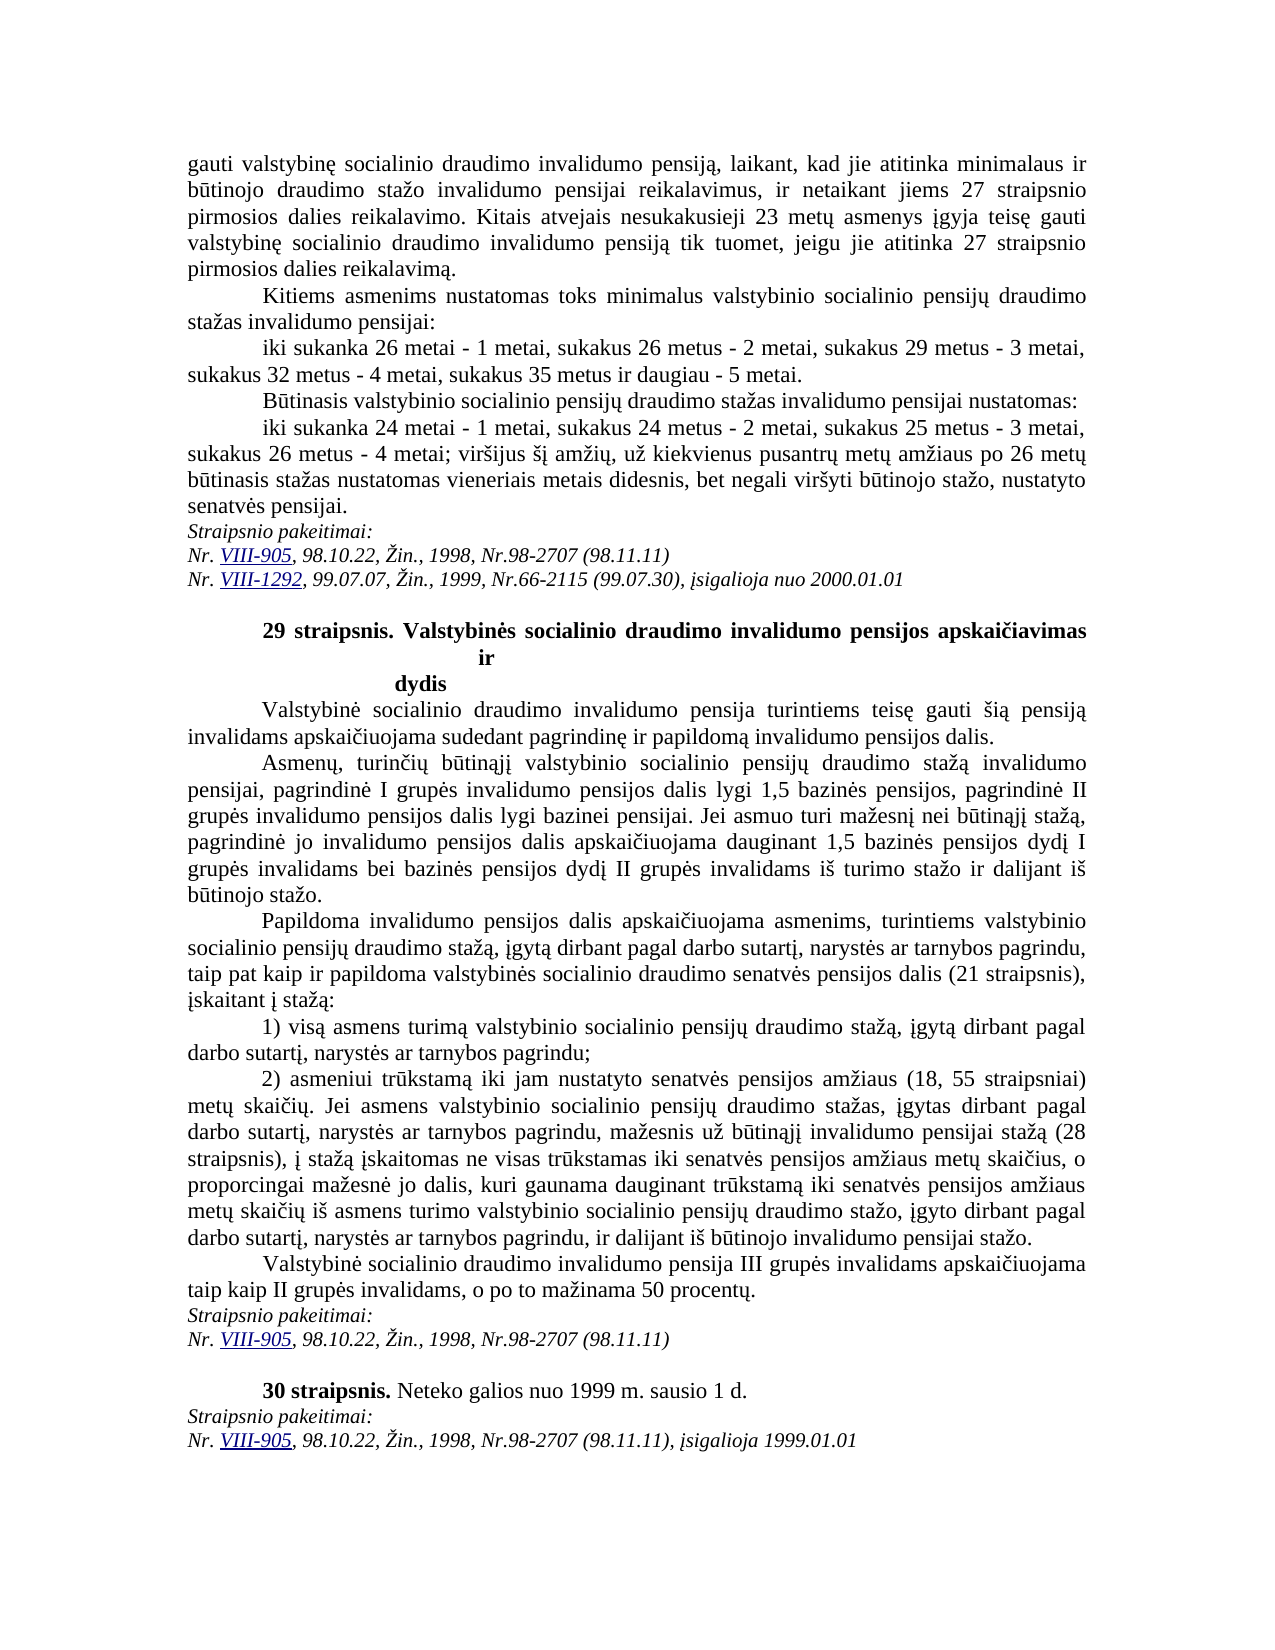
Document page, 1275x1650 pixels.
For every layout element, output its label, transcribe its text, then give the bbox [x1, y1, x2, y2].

text Nr. VIII-1292, 99.07.07, Žin., 1999, Nr.66-2115 (99.07.30), įsigalioja nuo 2000.01.01 [187, 567, 1087, 591]
text 1) visą asmens turimą valstybinio socialinio pensijų draudimo stažą, įgytą dirbant pagal darbo sutartį, narystės ar tarnybos pagrindu; [187, 1013, 1087, 1066]
text Nr. VIII-905, 98.10.22, Žin., 1998, Nr.98-2707 (98.11.11) [187, 1327, 1087, 1351]
text Straipsnio pakeitimai: [187, 1403, 1087, 1428]
text 29 straipsnis. Valstybinės socialinio draudimo invalidumo pensijos apskaičiavimas ir [262, 617, 1087, 670]
text Straipsnio pakeitimai: [187, 1303, 1087, 1327]
text Nr. VIII-905, 98.10.22, Žin., 1998, Nr.98-2707 (98.11.11), įsigalioja 1999.01.01 [187, 1428, 1087, 1452]
text dydis [394, 670, 1087, 697]
text 30 straipsnis. Neteko galios nuo 1999 m. sausio 1 d. [187, 1377, 1087, 1403]
text iki sukanka 26 metai - 1 metai, sukakus 26 metus - 2 metai, sukakus 29 metus - 3 metai, sukakus 32 metus - 4 metai, sukakus 35 metus ir daugiau - 5 metai. [187, 334, 1087, 387]
text Asmenų, turinčių būtinąjį valstybinio socialinio pensijų draudimo stažą invalidumo pensijai, pagrindinė I grupės invalidumo pensijos dalis lygi 1,5 bazinės pensijos, pagrindinė II grupės invalidumo pensijos dalis lygi bazinei pensijai. Jei asmuo turi mažesnį nei būtinąjį stažą, pagrindinė jo invalidumo pensijos dalis apskaičiuojama dauginant 1,5 bazinės pensijos dydį I grupės invalidams bei bazinės pensijos dydį II grupės invalidams iš turimo stažo ir dalijant iš būtinojo stažo. [187, 749, 1087, 907]
text iki sukanka 24 metai - 1 metai, sukakus 24 metus - 2 metai, sukakus 25 metus - 3 metai, sukakus 26 metus - 4 metai; viršijus šį amžių, už kiekvienus pusantrų metų amžiaus po 26 metų būtinasis stažas nustatomas vieneriais metais didesnis, bet negali viršyti būtinojo stažo, nustatyto senatvės pensijai. [187, 413, 1087, 519]
text Kitiems asmenims nustatomas toks minimalus valstybinio socialinio pensijų draudimo stažas invalidumo pensijai: [187, 282, 1087, 334]
text 2) asmeniui trūkstamą iki jam nustatyto senatvės pensijos amžiaus (18, 55 straipsniai) metų skaičių. Jei asmens valstybinio socialinio pensijų draudimo stažas, įgytas dirbant pagal darbo sutartį, narystės ar tarnybos pagrindu, mažesnis už būtinąjį invalidumo pensijai stažą (28 straipsnis), į stažą įskaitomas ne visas trūkstamas iki senatvės pensijos amžiaus metų skaičius, o proporcingai mažesnė jo dalis, kuri gaunama dauginant trūkstamą iki senatvės pensijos amžiaus metų skaičių iš asmens turimo valstybinio socialinio pensijų draudimo stažo, įgyto dirbant pagal darbo sutartį, narystės ar tarnybos pagrindu, ir dalijant iš būtinojo invalidumo pensijai stažo. [187, 1066, 1087, 1250]
text Valstybinė socialinio draudimo invalidumo pensija III grupės invalidams apskaičiuojama taip kaip II grupės invalidams, o po to mažinama 50 procentų. [187, 1250, 1087, 1303]
text Nr. VIII-905, 98.10.22, Žin., 1998, Nr.98-2707 (98.11.11) [187, 543, 1087, 567]
text Valstybinė socialinio draudimo invalidumo pensija turintiems teisę gauti šią pensiją invalidams apskaičiuojama sudedant pagrindinę ir papildomą invalidumo pensijos dalis. [187, 697, 1087, 749]
text Straipsnio pakeitimai: [187, 519, 1087, 543]
text Būtinasis valstybinio socialinio pensijų draudimo stažas invalidumo pensijai nustatomas: [187, 387, 1087, 413]
text gauti valstybinę socialinio draudimo invalidumo pensiją, laikant, kad jie atitinka minimalaus ir būtinojo draudimo stažo invalidumo pensijai reikalavimus, ir netaikant jiems 27 straipsnio pirmosios dalies reikalavimo. Kitais atvejais nesukakusieji 23 metų asmenys įgyja teisę gauti valstybinę socialinio draudimo invalidumo pensiją tik tuomet, jeigu jie atitinka 27 straipsnio pirmosios dalies reikalavimą. [187, 150, 1087, 282]
text Papildoma invalidumo pensijos dalis apskaičiuojama asmenims, turintiems valstybinio socialinio pensijų draudimo stažą, įgytą dirbant pagal darbo sutartį, narystės ar tarnybos pagrindu, taip pat kaip ir papildoma valstybinės socialinio draudimo senatvės pensijos dalis (21 straipsnis), įskaitant į stažą: [187, 907, 1087, 1013]
